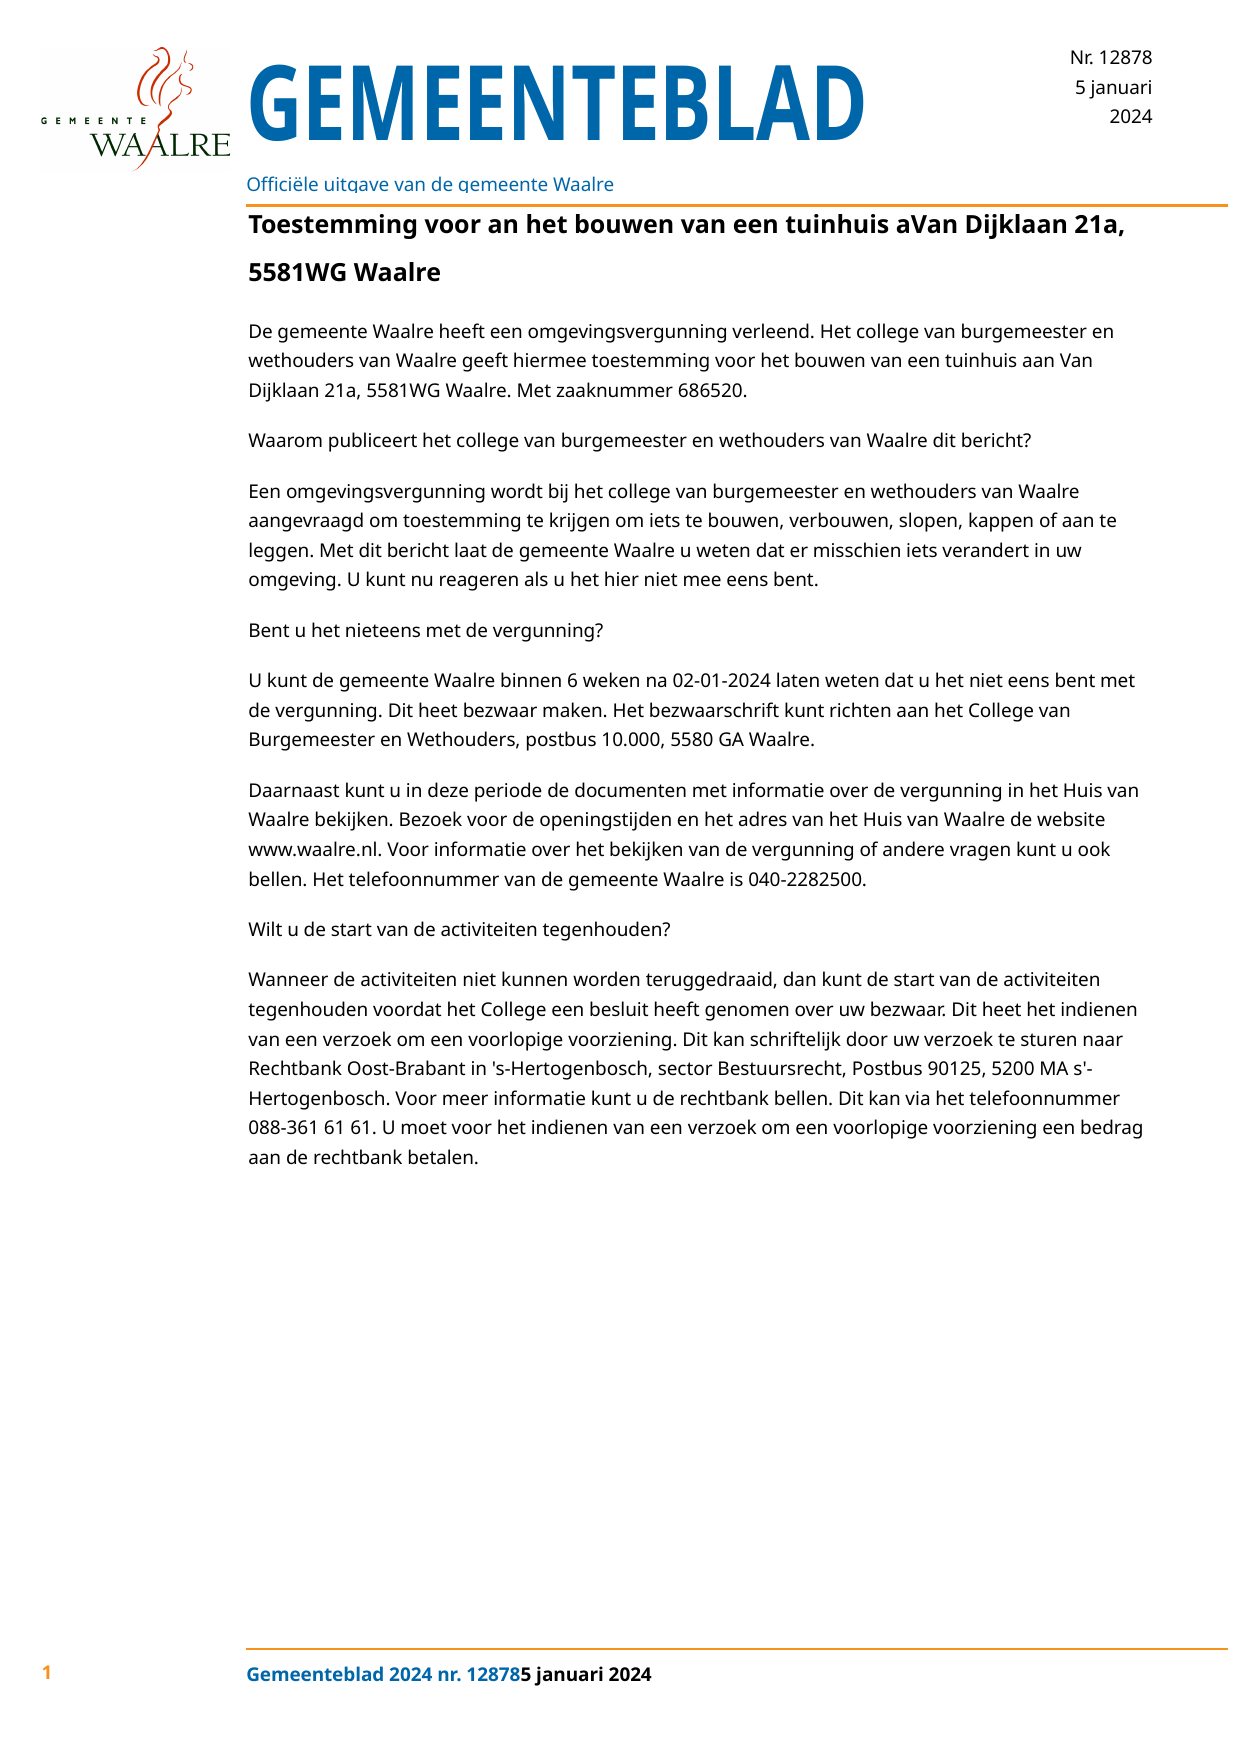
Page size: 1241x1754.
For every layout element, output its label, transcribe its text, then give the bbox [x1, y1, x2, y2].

text U kunt de gemeente Waalre binnen 6 weken na 02-01-2024 laten weten dat u het niet eens bent met de vergunning. Dit heet bezwaar maken. Het bezwaarschrift kunt richten aan het College van Burgemeester en Wethouders, postbus 10.000, 5580 GA Waalre. [248, 667, 1152, 752]
text De gemeente Waalre heeft een omgevingsvergunning verleend. Het college van burgemeester en wethouders van Waalre geeft hiermee toestemming voor het bouwen van een tuinhuis aan Van Dijklaan 21a, 5581WG Waalre. Met zaaknummer 686520. [248, 318, 1152, 403]
text Bent u het nieteens met de vergunning? [248, 617, 1152, 643]
text Wilt u de start van de activiteiten tegenhouden? [248, 916, 1152, 942]
text Een omgevingsvergunning wordt bij het college van burgemeester en wethouders van Waalre aangevraagd om toestemming te krijgen om iets te bouwen, verbouwen, slopen, kappen of aan te leggen. Met dit bericht laat de gemeente Waalre u weten dat er misschien iets verandert in uw omgeving. U kunt nu reageren als u het hier niet mee eens bent. [248, 478, 1152, 592]
picture [41, 47, 231, 172]
text Wanneer de activiteiten niet kunnen worden teruggedraaid, dan kunt de start van de activiteiten tegenhouden voordat het College een besluit heeft genomen over uw bezwaar. Dit heet het indienen van een verzoek om een voorlopige voorziening. Dit kan schriftelijk door uw verzoek te sturen naar Rechtbank Oost-Brabant in 's-Hertogenbosch, sector Bestuursrecht, Postbus 90125, 5200 MA s'-Hertogenbosch. Voor meer informatie kunt u de rechtbank bellen. Dit kan via het telefoonnummer 088-361 61 61. U moet voor het indienen van een verzoek om een voorlopige voorziening een bedrag aan de rechtbank betalen. [248, 967, 1152, 1170]
text Waarom publiceert het college van burgemeester en wethouders van Waalre dit bericht? [248, 427, 1152, 453]
text Daarnaast kunt u in deze periode de documenten met informatie over de vergunning in het Huis van Waalre bekijken. Bezoek voor de openingstijden en het adres van het Huis van Waalre de website www.waalre.nl. Voor informatie over het bekijken van de vergunning of andere vragen kunt u ook bellen. Het telefoonnummer van de gemeente Waalre is 040-2282500. [248, 777, 1152, 892]
text Toestemming voor an het bouwen van een tuinhuis aVan Dijklaan 21a, 5581WG Waalre [248, 207, 1152, 288]
